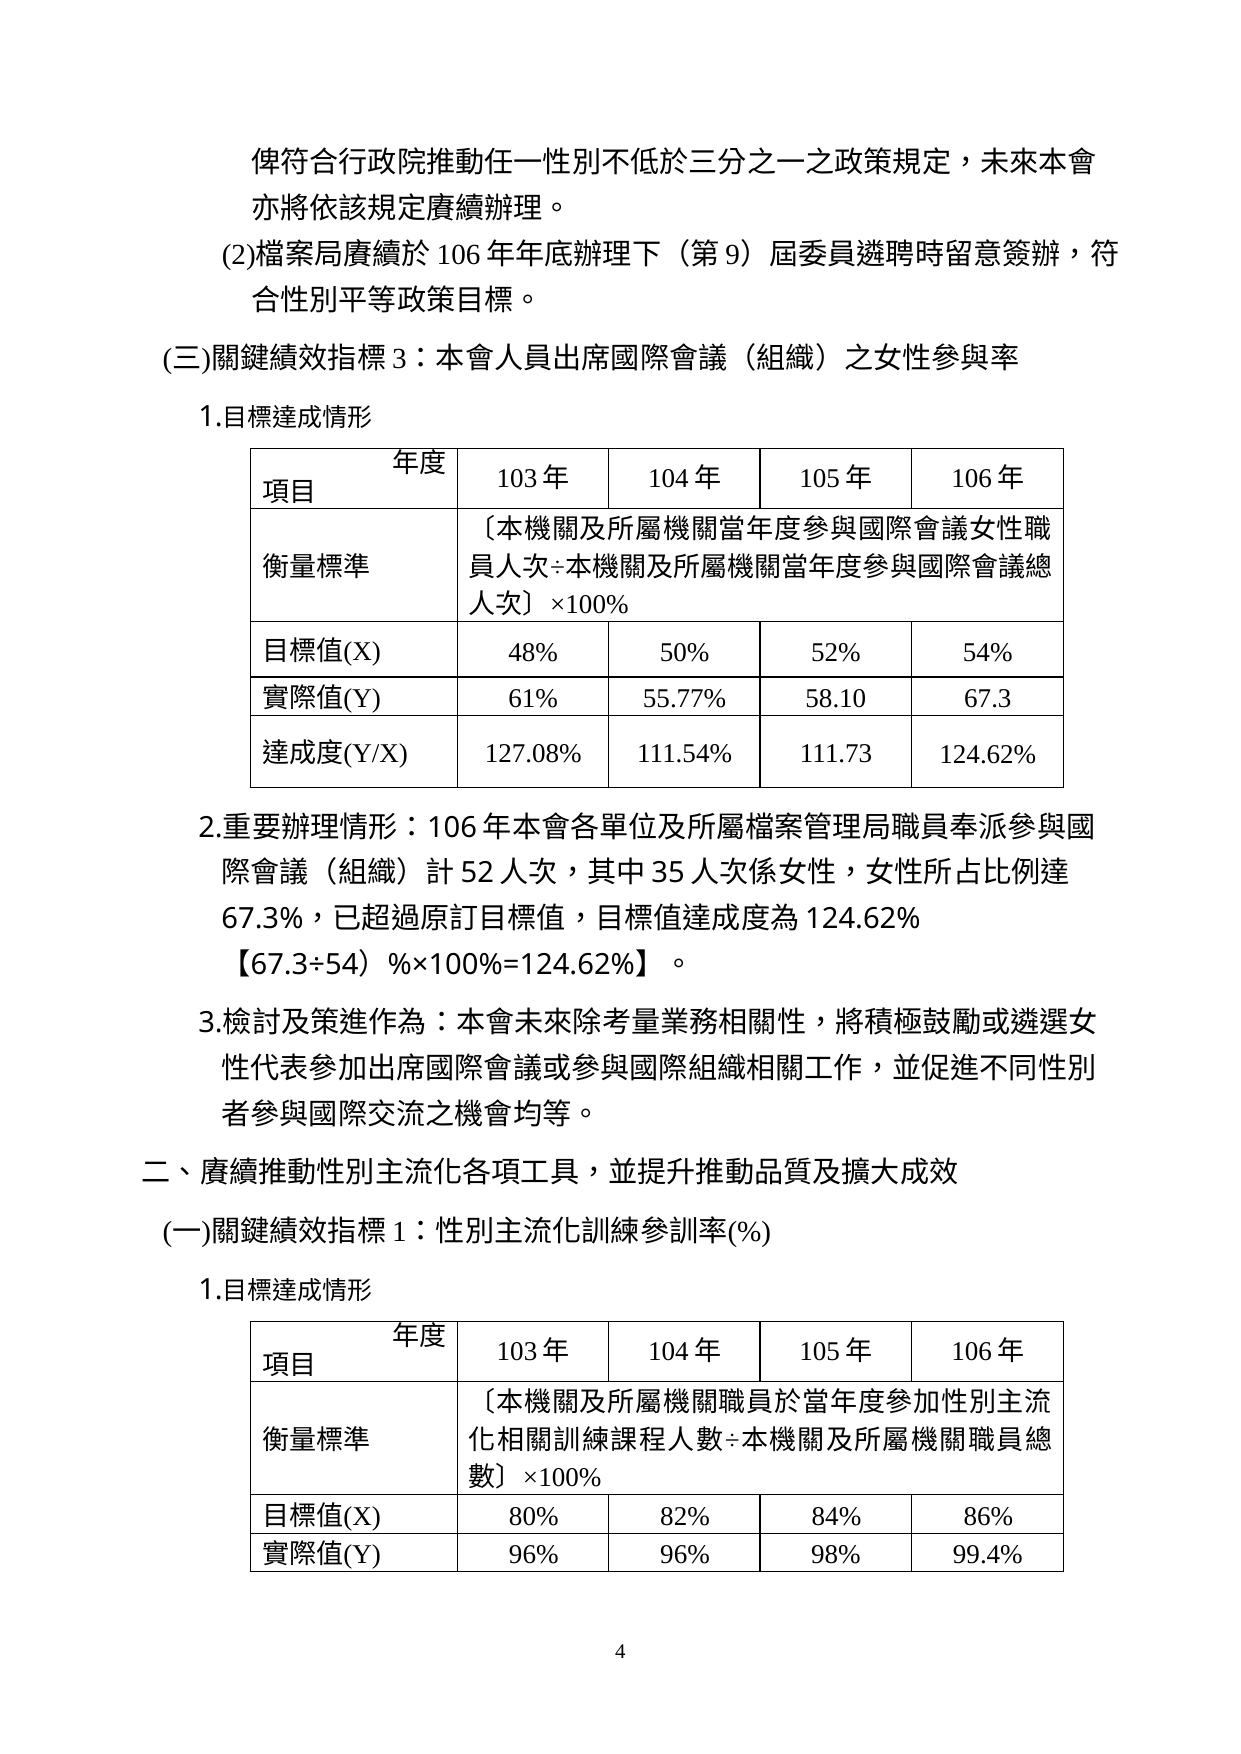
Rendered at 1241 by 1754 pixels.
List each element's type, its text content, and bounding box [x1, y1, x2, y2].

table_cell 50% [609, 622, 759, 676]
table_cell 〔本機關及所屬機關當年度參與國際會議女性職員人次÷本機關及所屬機關當年度參與國際會議總人次〕×100% [458, 509, 1063, 621]
table_header 104年 [609, 449, 759, 508]
table_header 106年 [912, 449, 1063, 508]
text (一)關鍵績效指標1：性別主流化訓練參訓率(%) [162, 1204, 1122, 1250]
text 2.重要辦理情形：106年本會各單位及所屬檔案管理局職員奉派參與國際會議（組織）計52人次，其中35人次係女性，女性所占比例達67.3%，已超過原訂目標值，目標值達成度為124.62% 【67.3÷54）%×100%=124.62%】。 [198, 800, 1122, 984]
table_cell 48% [458, 622, 608, 676]
table_cell 111.54% [609, 716, 759, 787]
table_cell 96% [458, 1534, 608, 1571]
table_cell 實際值(Y) [251, 678, 457, 715]
text (2)檔案局賡續於106年年底辦理下（第9）屆委員遴聘時留意簽辦，符合性別平等政策目標。 [222, 227, 1122, 319]
table_cell 61% [458, 678, 608, 715]
table_cell 99.4% [912, 1534, 1063, 1571]
table_header 104年 [609, 1322, 759, 1381]
table_cell 52% [761, 622, 911, 676]
table_cell 124.62% [912, 716, 1063, 787]
table_cell 84% [761, 1495, 911, 1533]
table_cell 98% [761, 1534, 911, 1571]
table_cell 111.73 [761, 716, 911, 787]
table_cell 達成度(Y/X) [251, 716, 457, 787]
text (三)關鍵績效指標3：本會人員出席國際會議（組織）之女性參與率 [162, 332, 1122, 377]
table_header 年度 項目 [251, 449, 457, 508]
table_header 年度 項目 [251, 1322, 457, 1381]
table_header 106年 [912, 1322, 1063, 1381]
table_cell 54% [912, 622, 1063, 676]
table_cell 67.3 [912, 678, 1063, 715]
table_header 105年 [761, 1322, 911, 1381]
table_cell 80% [458, 1495, 608, 1533]
table_cell 82% [609, 1495, 759, 1533]
table_cell 衡量標準 [251, 1382, 457, 1494]
table_cell 實際值(Y) [251, 1534, 457, 1571]
table_cell 目標值(X) [251, 1495, 457, 1533]
table_cell 127.08% [458, 716, 608, 787]
table_cell 96% [609, 1534, 759, 1571]
table_cell 58.10 [761, 678, 911, 715]
table_cell 衡量標準 [251, 509, 457, 621]
table_cell 55.77% [609, 678, 759, 715]
table_cell 86% [912, 1495, 1063, 1533]
text 1.目標達成情形 [198, 1263, 1122, 1309]
table_cell 〔本機關及所屬機關職員於當年度參加性別主流化相關訓練課程人數÷本機關及所屬機關職員總數〕×100% [458, 1382, 1063, 1494]
text 二、賡續推動性別主流化各項工具，並提升推動品質及擴大成效 [141, 1146, 1122, 1192]
table_header 103年 [458, 1322, 608, 1381]
text 3.檢討及策進作為：本會未來除考量業務相關性，將積極鼓勵或遴選女性代表參加出席國際會議或參與國際組織相關工作，並促進不同性別者參與國際交流之機會均等。 [198, 996, 1122, 1134]
table_header 103年 [458, 449, 608, 508]
table_cell 目標值(X) [251, 622, 457, 676]
text 俾符合行政院推動任一性別不低於三分之一之政策規定，未來本會亦將依該規定賡續辦理。 [222, 136, 1122, 227]
table_header 105年 [761, 449, 911, 508]
text 1.目標達成情形 [198, 390, 1122, 436]
